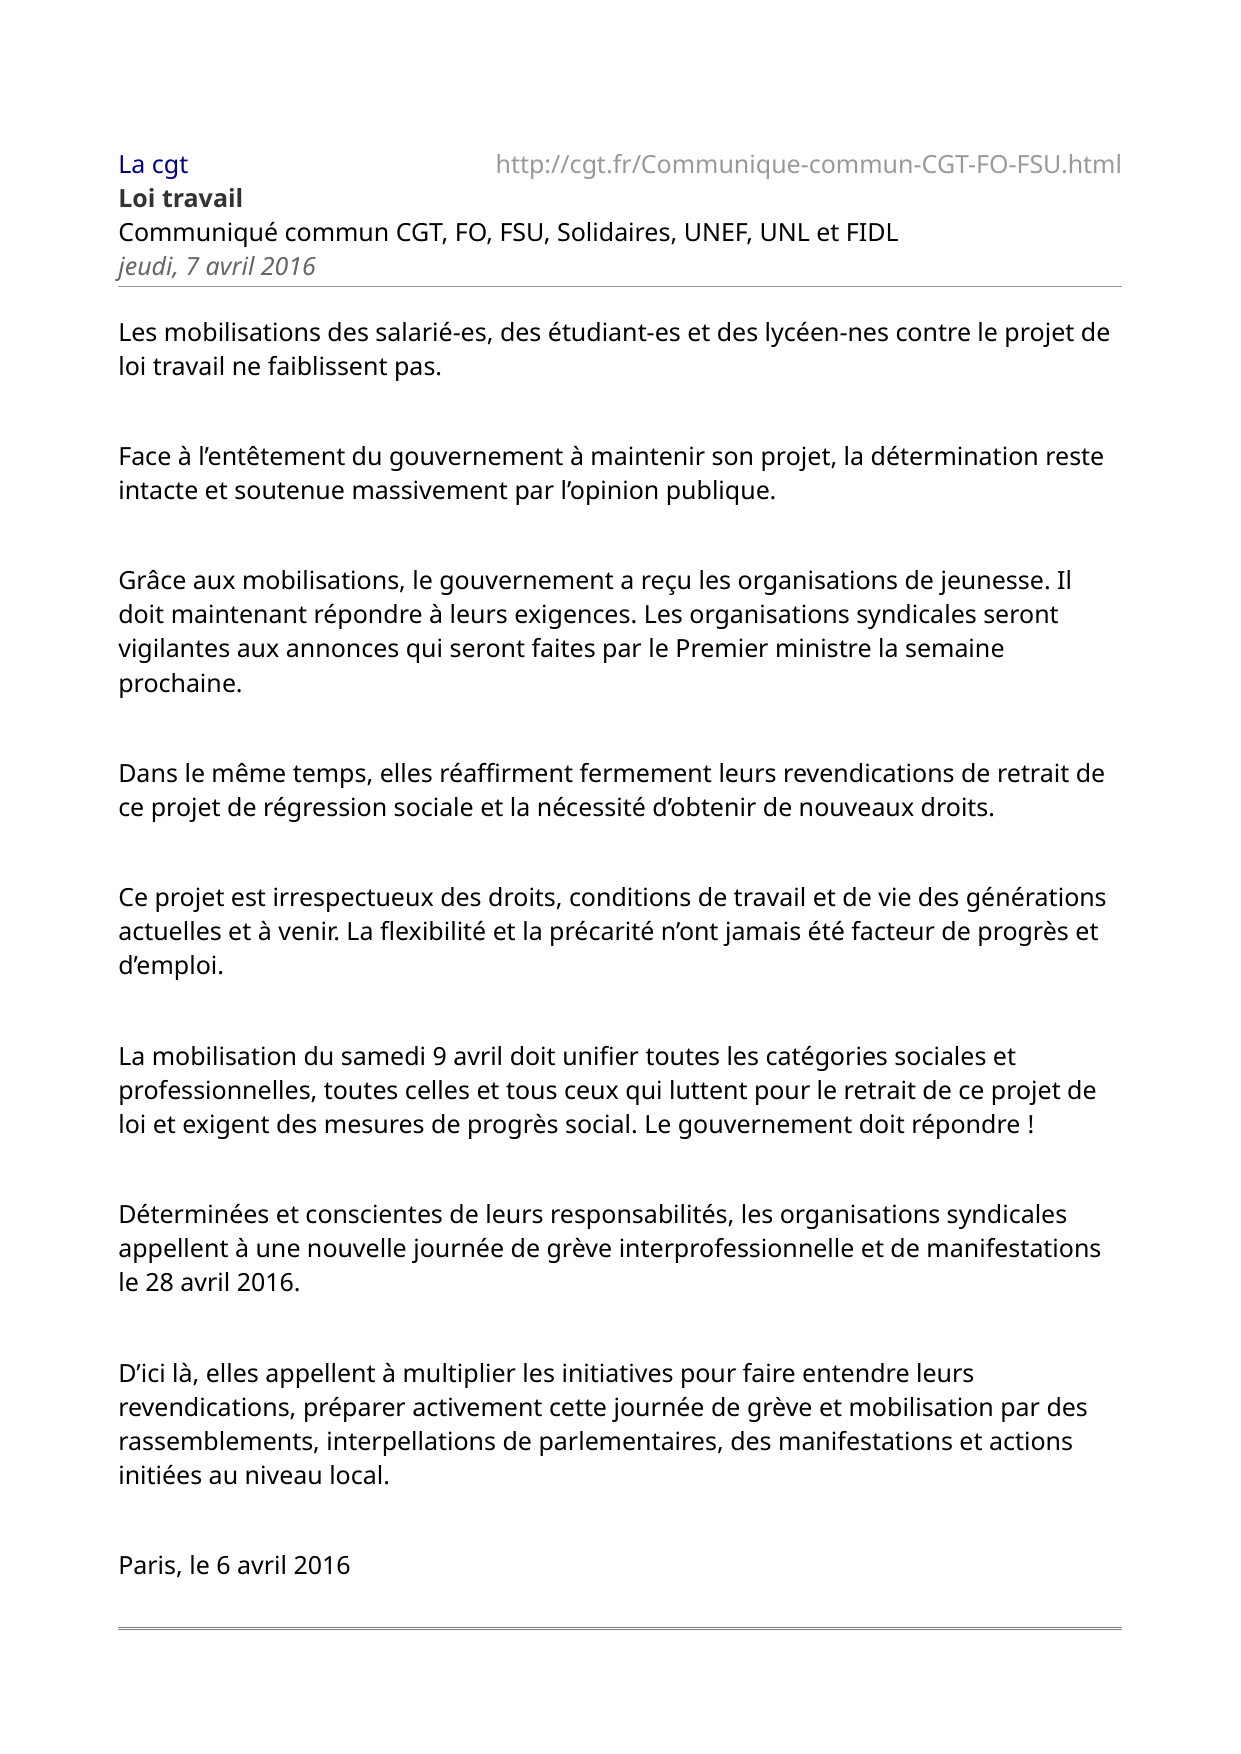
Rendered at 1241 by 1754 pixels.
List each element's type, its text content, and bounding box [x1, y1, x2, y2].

text Les mobilisations des salarié-es, des étudiant-es et des lycéen-nes contre le projet de loi travail ne faiblissent pas. [118, 314, 1122, 382]
text La mobilisation du samedi 9 avril doit unifier toutes les catégories sociales et professionnelles, toutes celles et tous ceux qui luttent pour le retrait de ce projet de loi et exigent des mesures de progrès social. Le gouvernement doit répondre ! [118, 1038, 1122, 1141]
text Dans le même temps, elles réaffirment fermement leurs revendications de retrait de ce projet de régression sociale et la nécessité d’obtenir de nouveaux droits. [118, 756, 1122, 824]
text Face à l’entêtement du gouvernement à maintenir son projet, la détermination reste intacte et soutenue massivement par l’opinion publique. [118, 439, 1122, 507]
table_header La cgt [118, 147, 222, 181]
table_header Loi travail Communiqué commun CGT, FO, FSU, Solidaires, UNEF, UNL et FIDL jeudi, 7 avril 2016 [118, 181, 1122, 286]
text Déterminées et conscientes de leurs responsabilités, les organisations syndicales appellent à une nouvelle journée de grève interprofessionnelle et de manifestations le 28 avril 2016. [118, 1197, 1122, 1299]
text Grâce aux mobilisations, le gouvernement a reçu les organisations de jeunesse. Il doit maintenant répondre à leurs exigences. Les organisations syndicales seront vigilantes aux annonces qui seront faites par le Premier ministre la semaine prochaine. [118, 563, 1122, 699]
table_header http://cgt.fr/Communique-commun-CGT-FO-FSU.html [222, 147, 1122, 181]
text D’ici là, elles appellent à multiplier les initiatives pour faire entendre leurs revendications, préparer activement cette journée de grève et mobilisation par des rassemblements, interpellations de parlementaires, des manifestations et actions initiées au niveau local. [118, 1355, 1122, 1491]
text Paris, le 6 avril 2016 [118, 1548, 1122, 1582]
text Ce projet est irrespectueux des droits, conditions de travail et de vie des générations actuelles et à venir. La flexibilité et la précarité n’ont jamais été facteur de progrès et d’emploi. [118, 880, 1122, 982]
